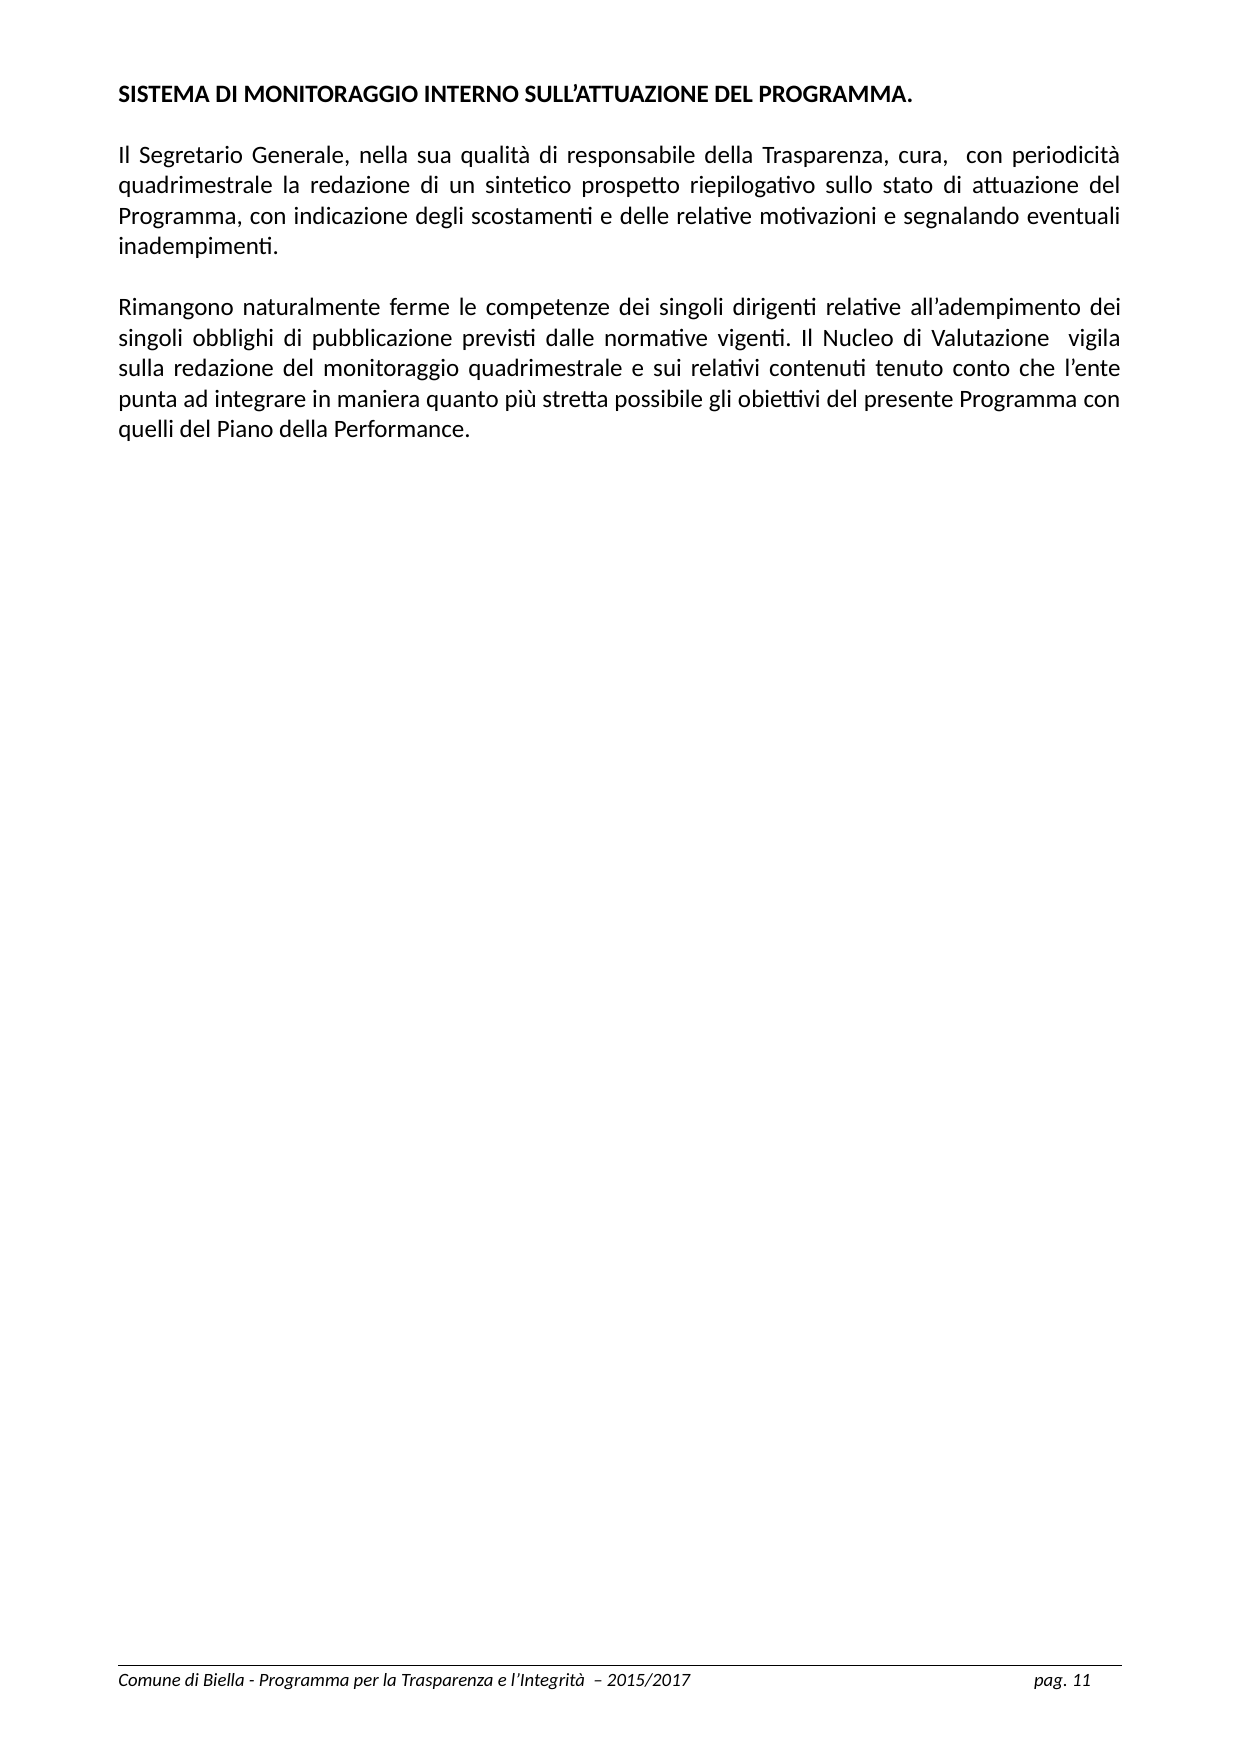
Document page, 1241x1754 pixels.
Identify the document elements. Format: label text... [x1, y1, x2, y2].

text SISTEMA DI MONITORAGGIO INTERNO SULL’ATTUAZIONE DEL PROGRAMMA. [118, 78, 1122, 108]
text Rimangono naturalmente ferme le competenze dei singoli dirigenti relative all’adempimento dei singoli obblighi di pubblicazione previsti dalle normative vigenti. Il Nucleo di Valutazione vigila sulla redazione del monitoraggio quadrimestrale e sui relativi contenuti tenuto conto che l’ente punta ad integrare in maniera quanto più stretta possibile gli obiettivi del presente Programma con quelli del Piano della Performance. [118, 291, 1122, 444]
text Il Segretario Generale, nella sua qualità di responsabile della Trasparenza, cura, con periodicità quadrimestrale la redazione di un sintetico prospetto riepilogativo sullo stato di attuazione del Programma, con indicazione degli scostamenti e delle relative motivazioni e segnalando eventuali inadempimenti. [118, 139, 1122, 261]
